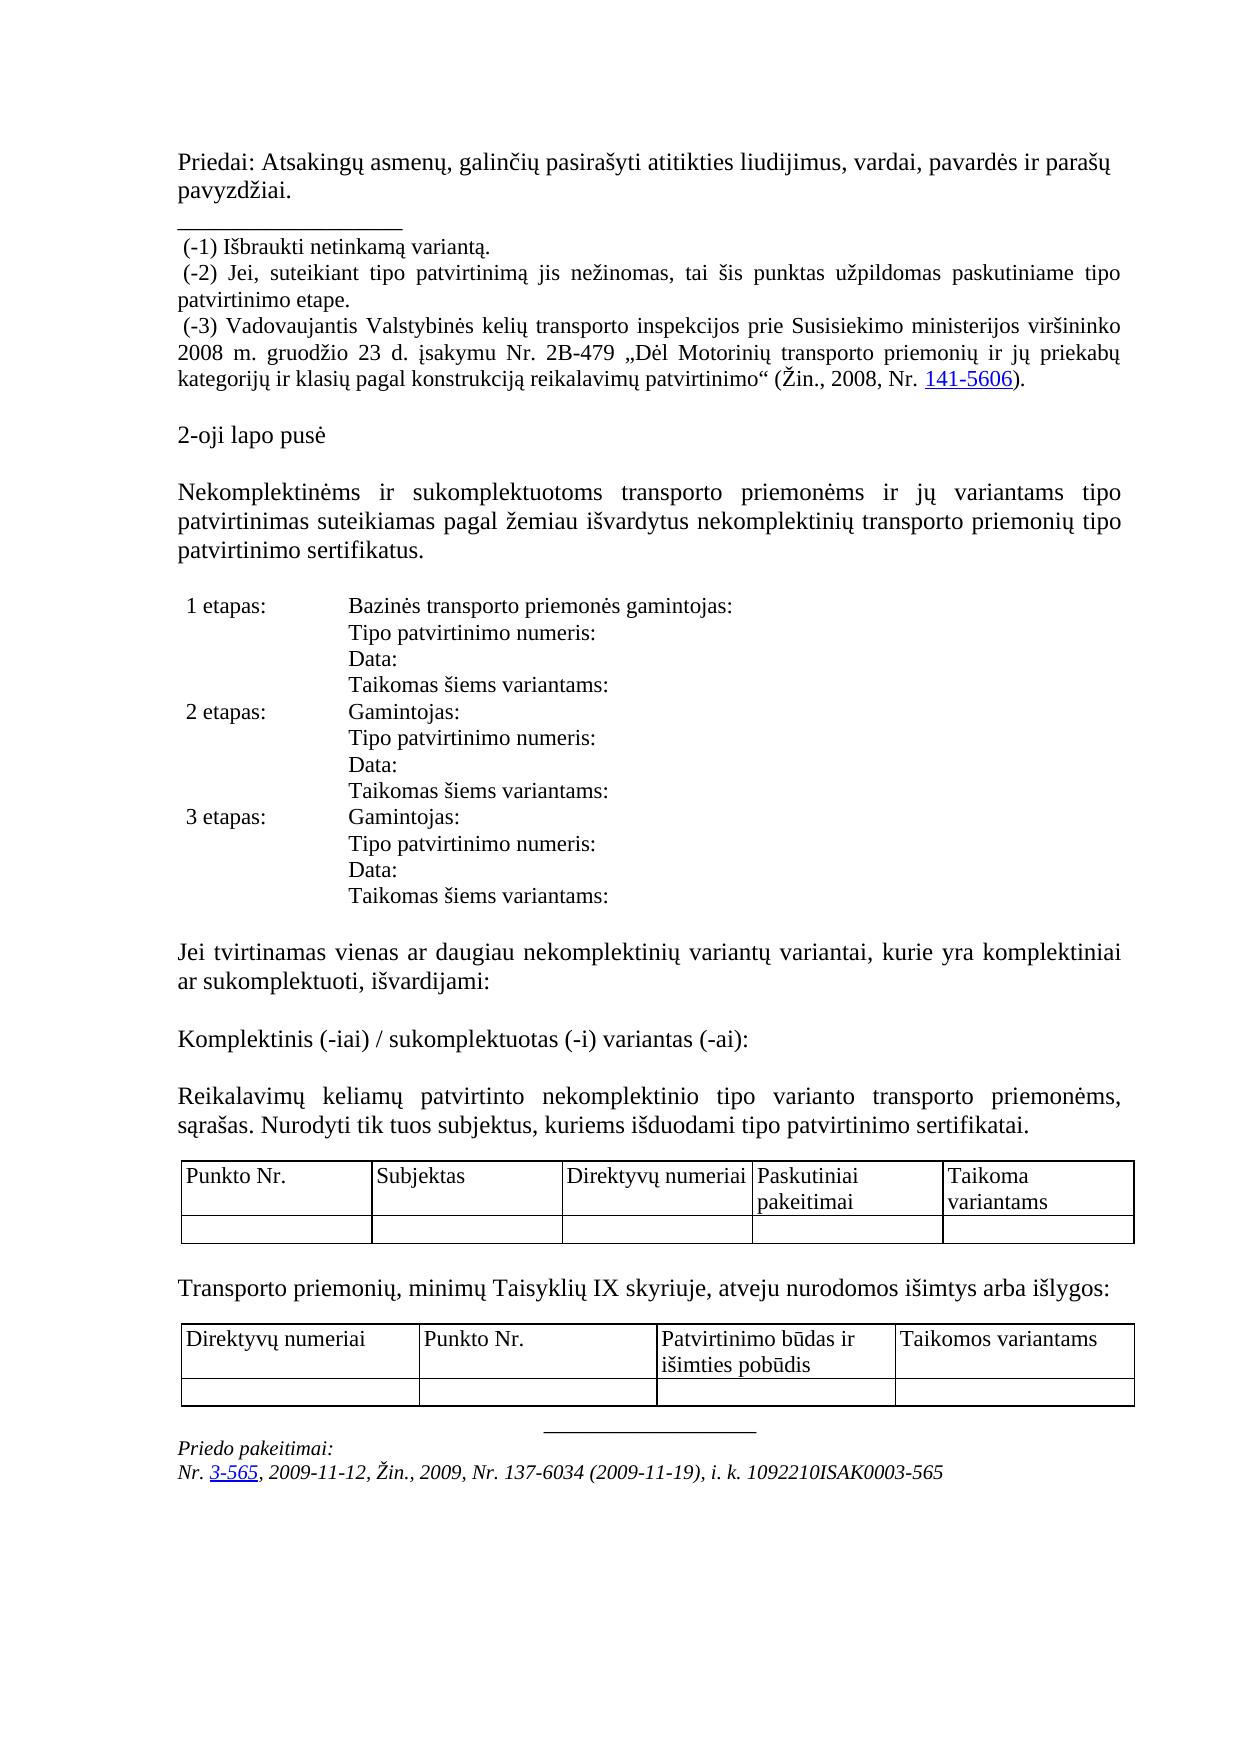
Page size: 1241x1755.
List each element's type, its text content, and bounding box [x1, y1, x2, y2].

text 2-oji lapo pusė [177, 420, 1122, 449]
text Komplektinis (-iai) / sukomplektuotas (-i) variantas (-ai): [177, 1024, 1122, 1052]
table_header Taikomos variantams [896, 1325, 1134, 1377]
text (-3) Vadovaujantis Valstybinės kelių transporto inspekcijos prie Susisiekimo ministerijos viršininko 2008 m. gruodžio 23 d. įsakymu Nr. 2B-479 „Dėl Motorinių transporto priemonių ir jų priekabų kategorijų ir klasių pagal konstrukciją reikalavimų patvirtinimo“ (Žin., 2008, Nr. 141-5606). [177, 312, 1122, 391]
table_header Bazinės transporto priemonės gamintojas: Tipo patvirtinimo numeris: Data: Taikomas šiems variantams: [344, 593, 1133, 698]
table_header Paskutiniai pakeitimai [753, 1162, 942, 1214]
table_cell [182, 1216, 371, 1242]
table_cell [658, 1379, 895, 1405]
text __________________ [177, 204, 1122, 233]
table_cell [944, 1216, 1133, 1242]
table_cell 2 etapas: [181, 698, 344, 803]
text Jei tvirtinamas vienas ar daugiau nekomplektinių variantų variantai, kurie yra komplektiniai ar sukomplektuoti, išvardijami: [177, 937, 1122, 995]
table_header Punkto Nr. [182, 1162, 371, 1214]
table_cell [373, 1216, 562, 1242]
table_header Subjektas [373, 1162, 562, 1214]
table_header Punkto Nr. [420, 1325, 656, 1377]
text (-1) Išbraukti netinkamą variantą. [177, 233, 1122, 259]
table_header Patvirtinimo būdas ir išimties pobūdis [658, 1325, 895, 1377]
table_cell [182, 1379, 419, 1405]
text Priedo pakeitimai: [177, 1436, 1122, 1460]
table_cell [420, 1379, 656, 1405]
table_cell Gamintojas: Tipo patvirtinimo numeris: Data: Taikomas šiems variantams: [344, 803, 1133, 909]
text Nekomplektinėms ir sukomplektuotoms transporto priemonėms ir jų variantams tipo patvirtinimas suteikiamas pagal žemiau išvardytus nekomplektinių transporto priemonių tipo patvirtinimo sertifikatus. [177, 477, 1122, 564]
text Priedai: Atsakingų asmenų, galinčių pasirašyti atitikties liudijimus, vardai, pavardės ir parašų pavyzdžiai. [177, 147, 1122, 204]
table_cell [896, 1379, 1134, 1405]
text (-2) Jei, suteikiant tipo patvirtinimą jis nežinomas, tai šis punktas užpildomas paskutiniame tipo patvirtinimo etape. [177, 259, 1122, 312]
table_header Direktyvų numeriai [563, 1162, 752, 1214]
table_header Taikoma variantams [944, 1162, 1133, 1214]
text Transporto priemonių, minimų Taisyklių IX skyriuje, atveju nurodomos išimtys arba išlygos: [177, 1273, 1122, 1302]
table_header 1 etapas: [181, 593, 344, 698]
text Nr. 3-565, 2009-11-12, Žin., 2009, Nr. 137-6034 (2009-11-19), i. k. 1092210ISAK0003-565 [177, 1460, 1122, 1484]
table_cell [753, 1216, 942, 1242]
text _________________ [177, 1407, 1122, 1436]
table_cell 3 etapas: [181, 803, 344, 909]
table_cell [563, 1216, 752, 1242]
text Reikalavimų keliamų patvirtinto nekomplektinio tipo varianto transporto priemonėms, sąrašas. Nurodyti tik tuos subjektus, kuriems išduodami tipo patvirtinimo sertifikatai. [177, 1081, 1122, 1139]
table_header Direktyvų numeriai [182, 1325, 419, 1377]
table_cell Gamintojas: Tipo patvirtinimo numeris: Data: Taikomas šiems variantams: [344, 698, 1133, 803]
